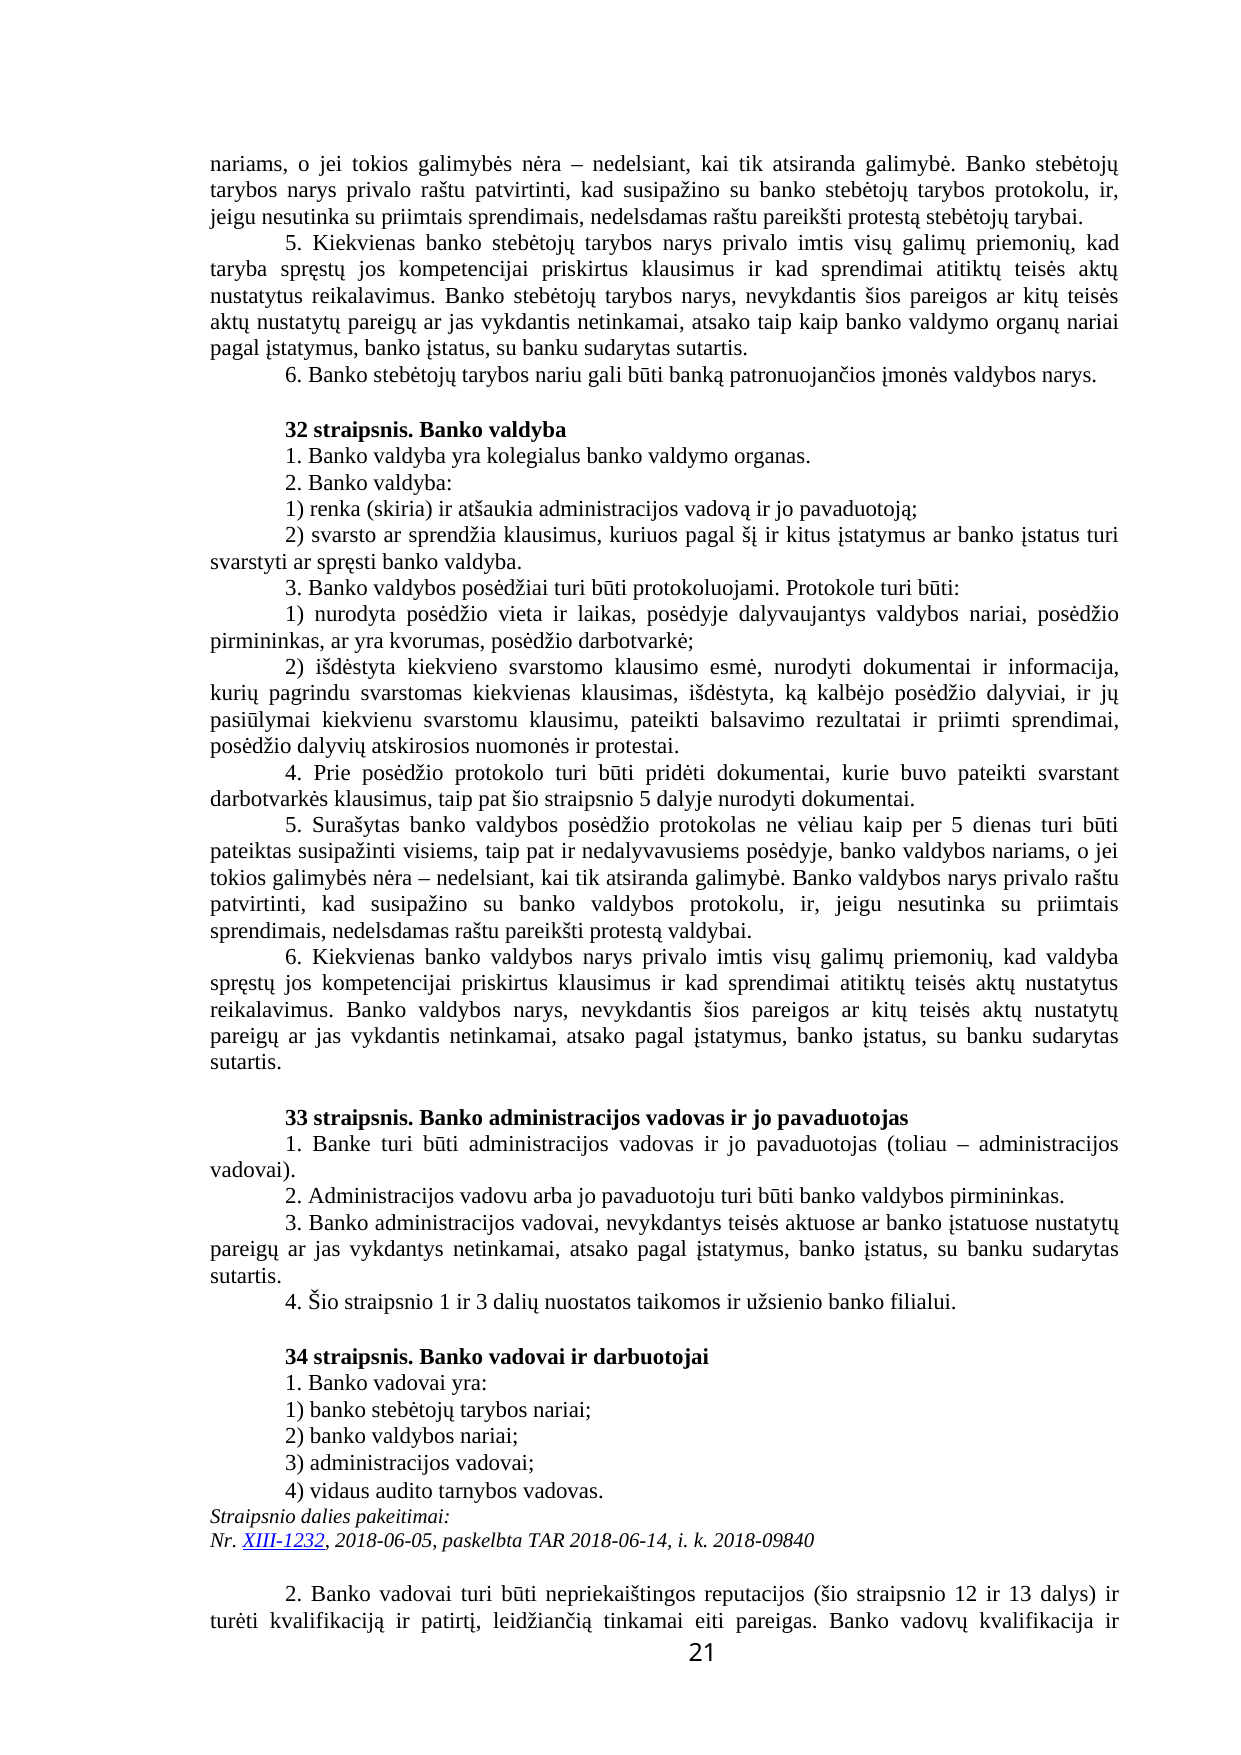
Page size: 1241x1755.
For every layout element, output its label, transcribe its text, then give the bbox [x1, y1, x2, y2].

text nariams, o jei tokios galimybės nėra – nedelsiant, kai tik atsiranda galimybė. Banko stebėtojų tarybos narys privalo raštu patvirtinti, kad susipažino su banko stebėtojų tarybos protokolu, ir, jeigu nesutinka su priimtais sprendimais, nedelsdamas raštu pareikšti protestą stebėtojų tarybai. [210, 150, 1120, 229]
text 1) renka (skiria) ir atšaukia administracijos vadovą ir jo pavaduotoją; [210, 495, 1120, 521]
text 32 straipsnis. Banko valdyba [210, 416, 1120, 442]
text Nr. XIII-1232, 2018-06-05, paskelbta TAR 2018-06-14, i. k. 2018-09840 [210, 1528, 1120, 1552]
text 1. Banke turi būti administracijos vadovas ir jo pavaduotojas (toliau – administracijos vadovai). [210, 1130, 1120, 1183]
text 1. Banko vadovai yra: [210, 1369, 1120, 1396]
text 4. Šio straipsnio 1 ir 3 dalių nuostatos taikomos ir užsienio banko filialui. [210, 1288, 1120, 1314]
text 1) banko stebėtojų tarybos nariai; [210, 1396, 1120, 1422]
text 4. Prie posėdžio protokolo turi būti pridėti dokumentai, kurie buvo pateikti svarstant darbotvarkės klausimus, taip pat šio straipsnio 5 dalyje nurodyti dokumentai. [210, 758, 1120, 811]
text 5. Kiekvienas banko stebėtojų tarybos narys privalo imtis visų galimų priemonių, kad taryba spręstų jos kompetencijai priskirtus klausimus ir kad sprendimai atitiktų teisės aktų nustatytus reikalavimus. Banko stebėtojų tarybos narys, nevykdantis šios pareigos ar kitų teisės aktų nustatytų pareigų ar jas vykdantis netinkamai, atsako taip kaip banko valdymo organų nariai pagal įstatymus, banko įstatus, su banku sudarytas sutartis. [210, 229, 1120, 361]
text 1) nurodyta posėdžio vieta ir laikas, posėdyje dalyvaujantys valdybos nariai, posėdžio pirmininkas, ar yra kvorumas, posėdžio darbotvarkė; [210, 600, 1120, 653]
text 1. Banko valdyba yra kolegialus banko valdymo organas. [210, 442, 1120, 469]
text 2) banko valdybos nariai; [210, 1422, 1120, 1448]
text 3. Banko administracijos vadovai, nevykdantys teisės aktuose ar banko įstatuose nustatytų pareigų ar jas vykdantys netinkamai, atsako pagal įstatymus, banko įstatus, su banku sudarytas sutartis. [210, 1209, 1120, 1288]
text Straipsnio dalies pakeitimai: [210, 1504, 1120, 1528]
text 2) svarsto ar sprendžia klausimus, kuriuos pagal šį ir kitus įstatymus ar banko įstatus turi svarstyti ar spręsti banko valdyba. [210, 521, 1120, 574]
text 3) administracijos vadovai; [210, 1448, 1120, 1475]
text 6. Banko stebėtojų tarybos nariu gali būti banką patronuojančios įmonės valdybos narys. [210, 361, 1120, 387]
text 3. Banko valdybos posėdžiai turi būti protokoluojami. Protokole turi būti: [210, 574, 1120, 600]
text 2. Administracijos vadovu arba jo pavaduotoju turi būti banko valdybos pirmininkas. [210, 1183, 1120, 1209]
text 4) vidaus audito tarnybos vadovas. [210, 1475, 1120, 1504]
text 2. Banko vadovai turi būti nepriekaištingos reputacijos (šio straipsnio 12 ir 13 dalys) ir turėti kvalifikaciją ir patirtį, leidžiančią tinkamai eiti pareigas. Banko vadovų kvalifikacija ir [210, 1581, 1120, 1633]
text 2. Banko valdyba: [210, 469, 1120, 495]
text 34 straipsnis. Banko vadovai ir darbuotojai [210, 1343, 1120, 1369]
text 5. Surašytas banko valdybos posėdžio protokolas ne vėliau kaip per 5 dienas turi būti pateiktas susipažinti visiems, taip pat ir nedalyvavusiems posėdyje, banko valdybos nariams, o jei tokios galimybės nėra – nedelsiant, kai tik atsiranda galimybė. Banko valdybos narys privalo raštu patvirtinti, kad susipažino su banko valdybos protokolu, ir, jeigu nesutinka su priimtais sprendimais, nedelsdamas raštu pareikšti protestą valdybai. [210, 811, 1120, 943]
text 6. Kiekvienas banko valdybos narys privalo imtis visų galimų priemonių, kad valdyba spręstų jos kompetencijai priskirtus klausimus ir kad sprendimai atitiktų teisės aktų nustatytus reikalavimus. Banko valdybos narys, nevykdantis šios pareigos ar kitų teisės aktų nustatytų pareigų ar jas vykdantis netinkamai, atsako pagal įstatymus, banko įstatus, su banku sudarytas sutartis. [210, 943, 1120, 1075]
text 33 straipsnis. Banko administracijos vadovas ir jo pavaduotojas [210, 1103, 1120, 1130]
text 2) išdėstyta kiekvieno svarstomo klausimo esmė, nurodyti dokumentai ir informacija, kurių pagrindu svarstomas kiekvienas klausimas, išdėstyta, ką kalbėjo posėdžio dalyviai, ir jų pasiūlymai kiekvienu svarstomu klausimu, pateikti balsavimo rezultatai ir priimti sprendimai, posėdžio dalyvių atskirosios nuomonės ir protestai. [210, 653, 1120, 758]
